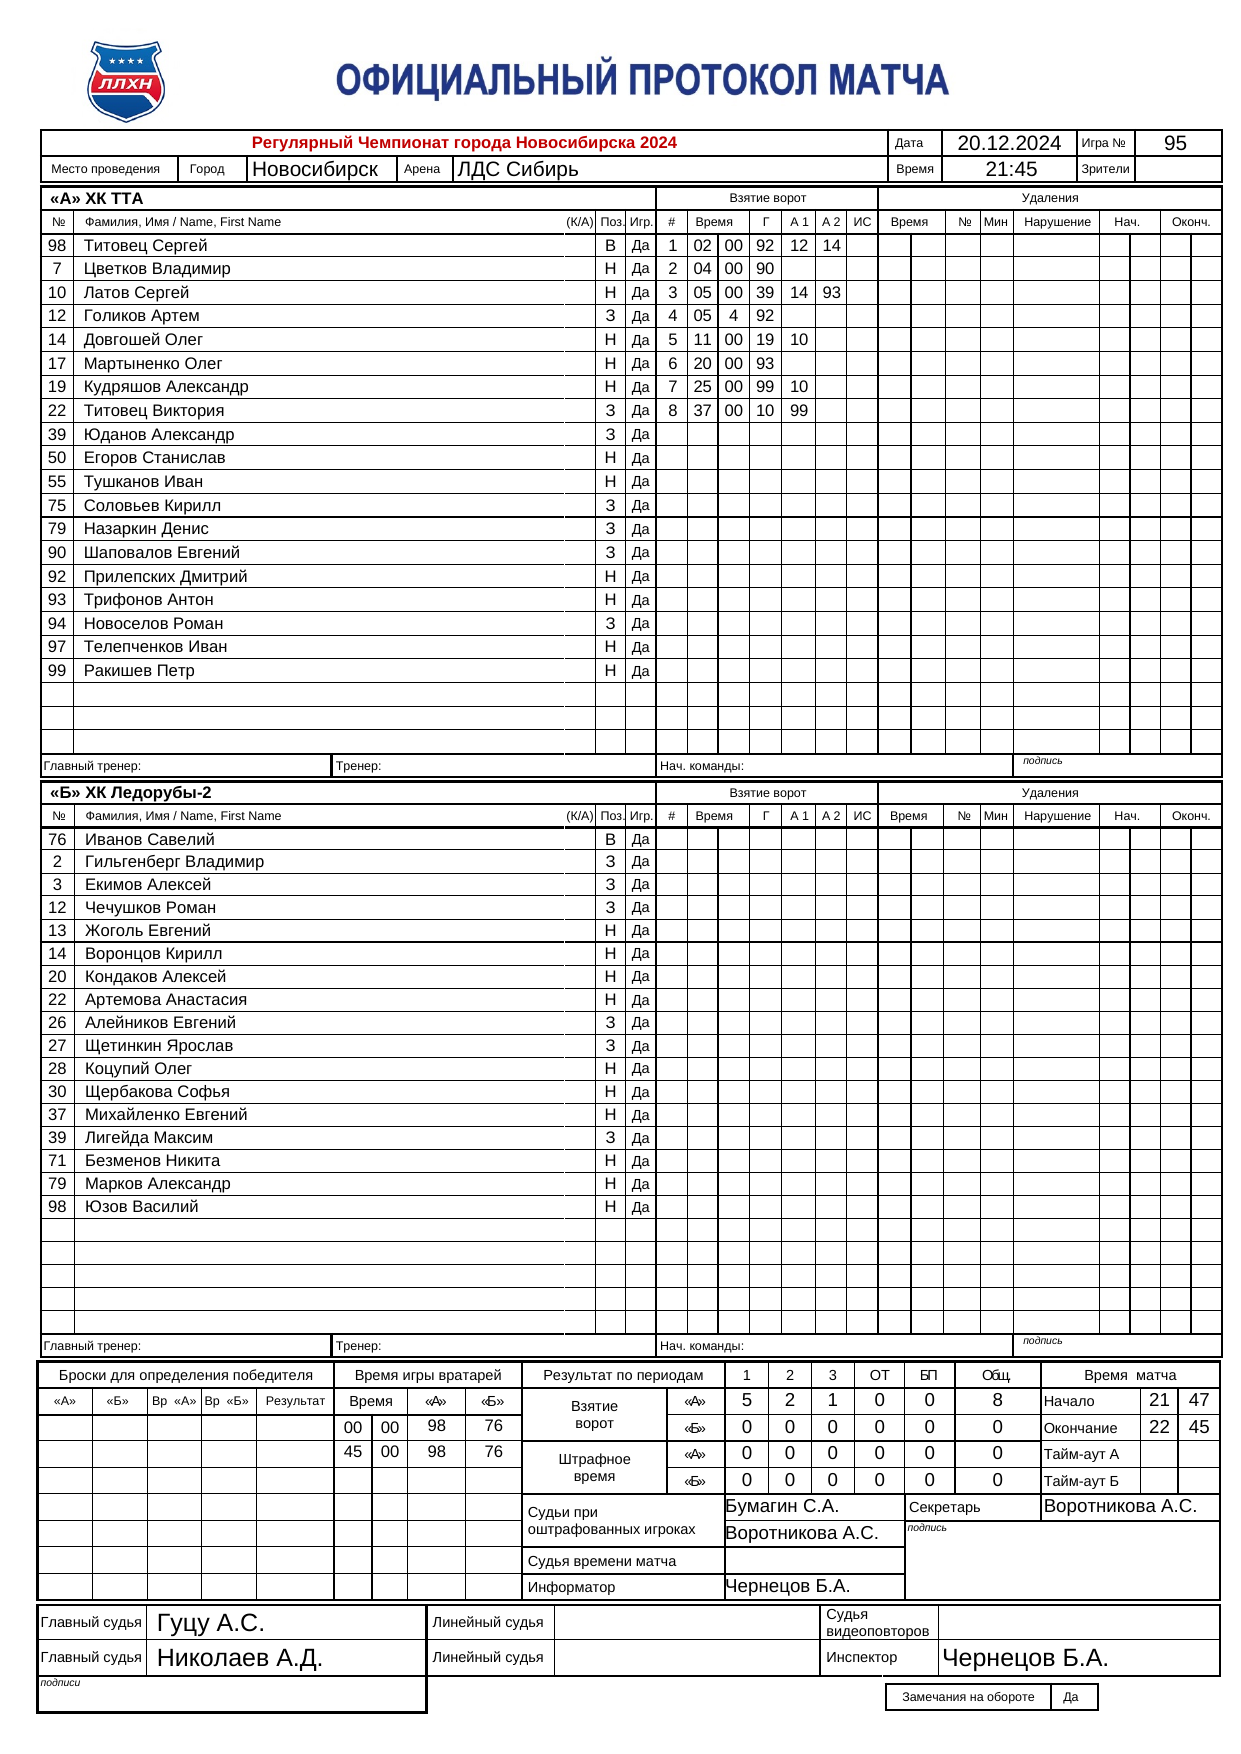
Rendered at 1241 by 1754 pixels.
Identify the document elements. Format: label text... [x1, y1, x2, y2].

table_cell [750, 1242, 781, 1264]
table_cell [565, 989, 595, 1011]
table_cell [1192, 730, 1221, 753]
table_cell [847, 1242, 877, 1264]
table_cell [816, 470, 846, 493]
table_cell Оконч. [1161, 805, 1221, 826]
table_cell [1192, 1081, 1221, 1103]
table_cell [1014, 1288, 1099, 1310]
table_cell [750, 588, 781, 611]
table_cell [1131, 612, 1160, 634]
table_cell [565, 1150, 595, 1172]
table_cell № [42, 805, 74, 826]
table_cell [596, 707, 625, 729]
table_cell [912, 1104, 943, 1126]
table_cell [816, 966, 846, 987]
table_cell [1131, 850, 1160, 872]
table_cell [1192, 541, 1221, 564]
table_cell [1131, 1104, 1160, 1126]
table_cell [944, 829, 980, 849]
table_cell Да [626, 494, 655, 516]
table_cell [750, 1173, 781, 1195]
table_cell Да [626, 1012, 655, 1033]
table_cell 0 [726, 1415, 768, 1440]
table_cell [750, 829, 781, 849]
table_cell [688, 423, 717, 445]
table_cell 37 [688, 399, 717, 422]
table_cell Да [626, 896, 655, 918]
table_header 2 [769, 1363, 811, 1387]
table_cell [596, 683, 625, 706]
table_cell [626, 1288, 655, 1310]
table_cell [335, 1547, 371, 1573]
table_cell [1192, 399, 1221, 422]
table_cell [750, 730, 781, 753]
table_cell 12 [42, 305, 73, 327]
table_cell [750, 1058, 781, 1079]
table_cell [1131, 636, 1160, 658]
table_cell [93, 1547, 147, 1573]
table_cell [1014, 659, 1099, 682]
table_cell [657, 1150, 687, 1172]
table_cell [1100, 1104, 1129, 1126]
table_cell [912, 1311, 943, 1333]
table_cell [1100, 966, 1129, 987]
table_header «Б» ХК Ледорубы-2 [42, 783, 655, 803]
table_cell [1014, 1081, 1099, 1103]
table_cell [981, 257, 1013, 280]
table_cell Воротникова А.С. [1042, 1495, 1219, 1520]
table_cell [1131, 707, 1160, 729]
table_cell [565, 1265, 595, 1287]
table_cell [946, 257, 980, 280]
table_cell Да [626, 850, 655, 872]
table_cell [816, 328, 846, 351]
table_cell [912, 281, 945, 303]
table_cell 27 [42, 1035, 74, 1057]
table_cell Иванов Савелий [75, 829, 564, 849]
table_cell [1100, 423, 1129, 445]
table_cell [981, 1035, 1013, 1057]
table_cell 20 [42, 966, 74, 987]
table_cell Безменов Никита [75, 1150, 564, 1172]
table_cell [657, 966, 687, 987]
table_cell 21 [1141, 1389, 1177, 1413]
table_cell [944, 850, 980, 872]
table_cell [596, 730, 625, 753]
table_cell [202, 1416, 256, 1440]
table_cell [879, 612, 910, 634]
table_cell [719, 494, 749, 516]
table_cell [782, 943, 815, 964]
table_cell [981, 1081, 1013, 1103]
table_header Взятие ворот [657, 188, 877, 209]
table_cell [879, 707, 910, 729]
table_cell Егоров Станислав [74, 446, 564, 469]
table_cell [1100, 1035, 1129, 1057]
table_cell 22 [42, 399, 73, 422]
table_cell Фамилия, Имя / Name, First Name [74, 211, 565, 233]
table_cell Главный тренер: [42, 1335, 330, 1356]
table_cell Н [596, 352, 625, 374]
table_cell [1192, 1173, 1221, 1195]
table_cell [847, 850, 877, 872]
table_cell Воронцов Кирилл [75, 943, 564, 964]
table_cell [816, 989, 846, 1011]
table_cell [1014, 1219, 1099, 1241]
table_cell [688, 470, 717, 493]
table_cell [148, 1416, 201, 1440]
table_cell [42, 1311, 74, 1333]
table_cell [1192, 966, 1221, 987]
table_cell [1192, 829, 1221, 849]
table_cell [816, 1081, 846, 1103]
table_cell [782, 470, 815, 493]
table_cell [879, 829, 910, 849]
table_cell [1131, 874, 1160, 895]
table_cell [93, 1574, 147, 1599]
table_cell [565, 257, 595, 280]
table_cell [719, 730, 749, 753]
table_cell [148, 1547, 201, 1573]
table_cell [879, 683, 910, 706]
table_cell Гильгенберг Владимир [75, 850, 564, 872]
table_cell [75, 1288, 564, 1310]
table_cell [944, 1242, 980, 1264]
table_cell [847, 1035, 877, 1057]
table_cell [1014, 1104, 1099, 1126]
table_cell [944, 896, 980, 918]
table_cell [816, 1196, 846, 1218]
table_cell [1014, 352, 1099, 374]
table_cell [565, 494, 595, 516]
table_cell [688, 896, 717, 918]
table_cell [879, 1012, 910, 1033]
table_cell [879, 235, 910, 256]
table_cell 0 [812, 1468, 854, 1493]
table_cell [1161, 1012, 1190, 1033]
table_cell [847, 1104, 877, 1126]
table_cell 94 [42, 612, 73, 634]
table_cell [688, 659, 717, 682]
table_cell 45 [1179, 1415, 1219, 1440]
table_cell [1161, 1058, 1190, 1079]
table_cell 0 [905, 1468, 954, 1493]
table_cell [782, 683, 815, 706]
table_cell [555, 1606, 819, 1639]
table_cell Да [626, 423, 655, 445]
table_cell [1161, 896, 1190, 918]
table_cell [816, 518, 846, 540]
table_cell [1100, 541, 1129, 564]
table_cell [1192, 1242, 1221, 1264]
table_cell [847, 966, 877, 987]
table_cell Вр «Б» [202, 1389, 256, 1413]
table_cell [847, 730, 877, 753]
table_cell [1014, 376, 1099, 398]
table_cell [565, 1196, 595, 1218]
table_cell Да [626, 659, 655, 682]
table_cell [981, 874, 1013, 895]
table_cell [1100, 920, 1129, 941]
table_cell Судья времени матча [523, 1548, 724, 1573]
table_cell [657, 1242, 687, 1264]
table_cell [565, 1127, 595, 1149]
table_cell 5 [657, 328, 687, 351]
table_cell [1100, 1311, 1129, 1333]
table_cell Секретарь [906, 1495, 1040, 1520]
table_cell [257, 1574, 333, 1599]
table_cell [879, 943, 910, 964]
table_cell [1014, 588, 1099, 611]
table_cell [946, 399, 980, 422]
table_cell [42, 707, 73, 729]
table_cell Да [626, 565, 655, 587]
table_cell [596, 1219, 625, 1241]
table_cell [688, 612, 717, 634]
table_cell [879, 1104, 910, 1126]
table_cell [565, 707, 595, 729]
table_cell Время [889, 157, 941, 181]
table_cell [1192, 1012, 1221, 1033]
table_cell [782, 565, 815, 587]
table_cell Да [626, 541, 655, 564]
table_cell [1131, 470, 1160, 493]
table_cell Арена [398, 157, 452, 181]
table_cell Н [596, 328, 625, 351]
table_cell Да [626, 305, 655, 327]
table_cell [1131, 1219, 1160, 1241]
table_cell [596, 1265, 625, 1287]
table_cell [816, 1127, 846, 1149]
table_cell [981, 588, 1013, 611]
table_cell [1131, 1081, 1160, 1103]
table_cell [719, 541, 749, 564]
table_cell [39, 1416, 92, 1440]
table_cell [912, 874, 943, 895]
table_cell Голиков Артем [74, 305, 564, 327]
table_cell [1100, 943, 1129, 964]
table_cell [408, 1574, 465, 1599]
table_cell [428, 1677, 882, 1711]
table_cell [981, 1058, 1013, 1079]
table_cell [1100, 850, 1129, 872]
table_cell [879, 518, 910, 540]
table_cell [782, 1288, 815, 1310]
table_cell [879, 1058, 910, 1079]
table_cell [1161, 1173, 1190, 1195]
table_cell [1192, 636, 1221, 658]
table_cell [719, 612, 749, 634]
table_cell 0 [855, 1415, 904, 1440]
table_cell 19 [750, 328, 781, 351]
table_cell [1161, 612, 1190, 634]
table_cell [657, 612, 687, 634]
table_cell Да [626, 1081, 655, 1103]
table_cell Н [596, 376, 625, 398]
table_cell [1014, 257, 1099, 280]
table_cell Жоголь Евгений [75, 920, 564, 941]
table_cell [1014, 707, 1099, 729]
table_cell [1100, 612, 1129, 634]
table_cell [1100, 636, 1129, 658]
table_header Регулярный Чемпионат города Новосибирска 2024 [42, 131, 887, 155]
table_cell Лигейда Максим [75, 1127, 564, 1149]
table_cell [1100, 235, 1129, 256]
table_cell [912, 920, 943, 941]
table_cell Н [596, 257, 625, 280]
table_cell [946, 470, 980, 493]
table_cell [1014, 966, 1099, 987]
table_cell [750, 874, 781, 895]
table_cell [816, 1311, 846, 1333]
table_cell [688, 874, 717, 895]
table_cell 12 [42, 896, 74, 918]
table_cell 76 [466, 1441, 521, 1467]
table_cell 3 [657, 281, 687, 303]
table_cell Н [596, 1104, 625, 1126]
table_cell [93, 1521, 147, 1546]
table_cell 76 [466, 1416, 521, 1440]
table_cell [1100, 896, 1129, 918]
table_cell [816, 636, 846, 658]
table_cell [782, 588, 815, 611]
table_cell [1161, 281, 1190, 303]
table_cell [1014, 1196, 1099, 1218]
table_cell [782, 612, 815, 634]
table_cell [847, 1173, 877, 1195]
table_cell [879, 1081, 910, 1103]
table_cell [1161, 1219, 1190, 1241]
table_cell 55 [42, 470, 73, 493]
table_cell [912, 1150, 943, 1172]
table_cell [657, 874, 687, 895]
table_cell [565, 1173, 595, 1195]
table_cell [782, 352, 815, 374]
table_cell [879, 541, 910, 564]
table_cell [42, 1242, 74, 1264]
table_cell Зрители [1078, 157, 1134, 181]
table_cell Г [750, 805, 781, 826]
table_cell Титовец Виктория [74, 399, 564, 422]
table_cell [719, 565, 749, 587]
table_cell [565, 612, 595, 634]
table_cell [816, 423, 846, 445]
table_header Время матча [1042, 1363, 1219, 1387]
table_cell 3 [42, 874, 74, 895]
table_cell № [42, 211, 73, 233]
table_cell [1131, 1196, 1160, 1218]
table_cell [202, 1574, 256, 1599]
table_cell 98 [408, 1441, 465, 1467]
table_cell 99 [750, 376, 781, 398]
table_cell 75 [42, 494, 73, 516]
table_cell Время [879, 211, 945, 233]
table_cell [879, 281, 910, 303]
table_cell [944, 1127, 980, 1149]
table_cell [1192, 683, 1221, 706]
table_cell З [596, 305, 625, 327]
table_cell [565, 1058, 595, 1079]
table_cell [1161, 943, 1190, 964]
table_cell подпись [1014, 1335, 1221, 1356]
table_cell 30 [42, 1081, 74, 1103]
table_cell 14 [816, 235, 846, 256]
table_cell [555, 1640, 819, 1675]
table_cell [1014, 920, 1099, 941]
table_cell [912, 588, 945, 611]
table_cell Да [626, 966, 655, 987]
table_cell [39, 1574, 92, 1599]
table_cell [1192, 1196, 1221, 1218]
table_cell 12 [782, 235, 815, 256]
table_cell Да [626, 1196, 655, 1218]
table_cell Время [879, 805, 943, 826]
table_cell [565, 235, 595, 256]
table_cell [1131, 1242, 1160, 1264]
table_cell [981, 470, 1013, 493]
table_cell 14 [42, 328, 73, 351]
table_cell [657, 541, 687, 564]
table_cell [782, 920, 815, 941]
table_cell [847, 1012, 877, 1033]
table_cell [879, 376, 910, 398]
table_cell 1 [657, 235, 687, 256]
table_cell [688, 943, 717, 964]
table_cell Штрафное время [523, 1442, 666, 1493]
table_cell [879, 1150, 910, 1172]
table_cell 14 [782, 281, 815, 303]
table_cell А 2 [816, 805, 846, 826]
table_cell [847, 683, 877, 706]
table_cell [1014, 541, 1099, 564]
table_cell [688, 1150, 717, 1172]
table_cell [565, 874, 595, 895]
table_cell [565, 1035, 595, 1057]
table_cell подпись [906, 1522, 1219, 1599]
table_cell (К/А) [565, 211, 595, 233]
table_cell [657, 1173, 687, 1195]
table_cell [1131, 1265, 1160, 1287]
table_cell [719, 1150, 749, 1172]
table_cell 00 [335, 1416, 371, 1440]
table_cell [782, 1150, 815, 1172]
table_cell 25 [688, 376, 717, 398]
table_cell 10 [782, 376, 815, 398]
table_cell «А» [668, 1389, 724, 1413]
table_cell [565, 518, 595, 540]
table_cell «А» [408, 1389, 465, 1413]
table_cell Н [596, 1173, 625, 1195]
table_cell [565, 1081, 595, 1103]
table_cell [879, 494, 910, 516]
table_cell [1100, 1196, 1129, 1218]
table_cell [626, 1242, 655, 1264]
table_cell [1099, 1682, 1220, 1711]
table_cell [946, 612, 980, 634]
table_cell [912, 470, 945, 493]
table_cell [719, 1035, 749, 1057]
table_cell [1131, 1058, 1160, 1079]
table_cell [719, 659, 749, 682]
table_header БП [905, 1363, 954, 1387]
table_cell [719, 1288, 749, 1310]
table_cell Тренер: [333, 755, 655, 776]
table_cell [75, 1265, 564, 1287]
table_cell [847, 257, 877, 280]
table_cell [750, 1150, 781, 1172]
table_cell [1192, 470, 1221, 493]
table_cell [816, 683, 846, 706]
table_cell [750, 966, 781, 987]
table_cell 79 [42, 1173, 74, 1195]
table_cell [373, 1547, 407, 1573]
table_cell [912, 328, 945, 351]
table_cell [657, 683, 687, 706]
table_cell [912, 850, 943, 872]
table_cell [944, 1104, 980, 1126]
table_cell [912, 1173, 943, 1195]
table_cell [879, 1035, 910, 1057]
table_cell [1161, 1265, 1190, 1287]
table_cell [912, 943, 943, 964]
table_cell Линейный судья [428, 1606, 554, 1639]
table_cell Алейников Евгений [75, 1012, 564, 1033]
table_cell [847, 281, 877, 303]
table_cell [782, 874, 815, 895]
table_cell [912, 896, 943, 918]
table_cell «Б» [668, 1468, 724, 1493]
table_cell [782, 1058, 815, 1079]
table_cell [1131, 1173, 1160, 1195]
table_cell [148, 1494, 201, 1520]
table_cell [1131, 683, 1160, 706]
table_cell [1192, 896, 1221, 918]
table_cell [981, 612, 1013, 634]
table_cell З [596, 423, 625, 445]
table_cell Н [596, 966, 625, 987]
table_header 3 [812, 1363, 854, 1387]
table_cell [883, 1677, 1220, 1681]
table_cell [719, 1196, 749, 1218]
table_cell [981, 565, 1013, 587]
table_cell [719, 707, 749, 729]
table_cell Да [626, 1035, 655, 1057]
table_cell [1161, 850, 1190, 872]
table_cell [750, 1104, 781, 1126]
table_cell Поз. [596, 211, 625, 233]
table_cell Место проведения [42, 157, 177, 181]
table_cell [912, 659, 945, 682]
table_cell [981, 850, 1013, 872]
table_cell [847, 588, 877, 611]
table_cell [1161, 541, 1190, 564]
table_cell [782, 423, 815, 445]
table_cell [1014, 1150, 1099, 1172]
table_cell Да [626, 518, 655, 540]
table_cell [565, 328, 595, 351]
table_cell [1131, 1311, 1160, 1333]
table_cell [782, 850, 815, 872]
table_cell [657, 989, 687, 1011]
table_cell [657, 565, 687, 587]
table_cell З [596, 1012, 625, 1033]
table_cell [750, 423, 781, 445]
table_cell [1100, 1058, 1129, 1079]
table_cell [782, 1196, 815, 1218]
table_cell 92 [750, 235, 781, 256]
table_cell [750, 989, 781, 1011]
table_cell [847, 874, 877, 895]
table_cell [944, 1265, 980, 1287]
table_cell Марков Александр [75, 1173, 564, 1195]
table_cell [879, 636, 910, 658]
table_cell [1192, 376, 1221, 398]
table_cell [946, 494, 980, 516]
table_cell З [596, 494, 625, 516]
table_cell [879, 896, 910, 918]
table_header 1 [726, 1363, 768, 1387]
table_cell [847, 1219, 877, 1241]
table_cell [981, 920, 1013, 941]
table_cell [1192, 850, 1221, 872]
table_cell Линейный судья [428, 1640, 554, 1675]
table_cell [912, 1265, 943, 1287]
table_cell [946, 423, 980, 445]
table_cell [879, 1196, 910, 1218]
table_cell [1161, 636, 1190, 658]
table_cell 6 [657, 352, 687, 374]
table_cell [750, 494, 781, 516]
table_cell [944, 1311, 980, 1333]
table_cell [816, 612, 846, 634]
table_cell [816, 1242, 846, 1264]
table_header Броски для определения победителя [39, 1363, 333, 1387]
table_cell [750, 920, 781, 941]
table_cell 00 [719, 257, 749, 280]
table_cell [912, 1012, 943, 1033]
table_cell [1141, 1468, 1177, 1493]
table_header Удаления [879, 783, 1221, 803]
table_cell [74, 707, 564, 729]
table_cell 19 [42, 376, 73, 398]
table_cell Юданов Александр [74, 423, 564, 445]
table_cell [202, 1547, 256, 1573]
table_cell [719, 829, 749, 849]
table_cell [782, 1127, 815, 1149]
table_cell [1192, 1104, 1221, 1126]
table_cell [657, 1104, 687, 1126]
table_cell 4 [657, 305, 687, 327]
table_cell [1014, 305, 1099, 327]
table_cell [912, 257, 945, 280]
table_cell 14 [42, 943, 74, 964]
table_cell [688, 1173, 717, 1195]
table_cell 02 [688, 235, 717, 256]
table_cell [688, 1265, 717, 1287]
table_cell 98 [42, 235, 73, 256]
table_cell Да [626, 1058, 655, 1079]
table_cell [688, 541, 717, 564]
table_cell [1131, 943, 1160, 964]
table_cell 26 [42, 1012, 74, 1033]
table_cell Город [179, 157, 246, 181]
table_cell 00 [719, 235, 749, 256]
table_cell [719, 920, 749, 941]
table_cell [257, 1468, 333, 1493]
table_cell [782, 305, 815, 327]
table_cell [750, 1035, 781, 1057]
table_cell [565, 829, 595, 849]
table_cell [39, 1468, 92, 1493]
table_cell 45 [335, 1441, 371, 1467]
table_cell [42, 730, 73, 753]
table_cell [719, 943, 749, 964]
table_cell Ракишев Петр [74, 659, 564, 682]
table_cell [565, 565, 595, 587]
table_cell Да [626, 399, 655, 422]
table_cell [944, 1196, 980, 1218]
table_cell [1131, 1288, 1160, 1310]
table_cell [981, 1196, 1013, 1218]
table_cell [719, 1173, 749, 1195]
table_cell [847, 1058, 877, 1079]
table_cell [847, 1081, 877, 1103]
table_cell [1100, 1265, 1129, 1287]
table_cell [782, 446, 815, 469]
table_cell Да [626, 446, 655, 469]
table_cell Довгошей Олег [74, 328, 564, 351]
table_cell [1100, 399, 1129, 422]
table_cell Щербакова Софья [75, 1081, 564, 1103]
table_cell [39, 1547, 92, 1573]
table_cell [565, 446, 595, 469]
table_cell [750, 1081, 781, 1103]
table_cell Юзов Василий [75, 1196, 564, 1218]
table_cell 0 [726, 1442, 768, 1467]
table_cell [1161, 257, 1190, 280]
table_cell [981, 966, 1013, 987]
table_cell «А» [668, 1442, 724, 1467]
table_cell [944, 1173, 980, 1195]
table_cell [912, 612, 945, 634]
table_cell Да [626, 874, 655, 895]
table_cell [816, 588, 846, 611]
table_cell [1131, 1150, 1160, 1172]
table_cell [816, 1219, 846, 1241]
table_cell [981, 1288, 1013, 1310]
table_cell 90 [42, 541, 73, 564]
table_cell [1131, 1035, 1160, 1057]
table_cell 39 [750, 281, 781, 303]
table_header Дата [889, 131, 941, 155]
table_cell [626, 683, 655, 706]
table_cell [1161, 1127, 1190, 1149]
table_cell [202, 1521, 256, 1546]
table_cell [1100, 588, 1129, 611]
table_cell [782, 494, 815, 516]
table_cell [1192, 874, 1221, 895]
table_cell [944, 989, 980, 1011]
table_cell [981, 659, 1013, 682]
table_cell [688, 920, 717, 941]
table_cell [1014, 1265, 1099, 1287]
table_cell [466, 1494, 521, 1520]
table_cell [719, 989, 749, 1011]
table_cell Прилепских Дмитрий [74, 565, 564, 587]
table_cell [719, 470, 749, 493]
table_cell Да [626, 376, 655, 398]
table_cell [719, 518, 749, 540]
table_cell 00 [719, 376, 749, 398]
table_cell [946, 328, 980, 351]
table_cell [847, 636, 877, 658]
table_cell Нач. [1100, 805, 1160, 826]
table_cell [816, 399, 846, 422]
table_cell [1192, 257, 1221, 280]
table_cell 79 [42, 518, 73, 540]
table_cell [912, 1127, 943, 1149]
table_cell [626, 707, 655, 729]
table_cell 17 [42, 352, 73, 374]
table_cell Кудряшов Александр [74, 376, 564, 398]
table_cell [847, 1288, 877, 1310]
table_cell [688, 446, 717, 469]
table_cell [912, 966, 943, 987]
table_cell Н [596, 470, 625, 493]
table_cell 93 [816, 281, 846, 303]
table_cell Да [626, 470, 655, 493]
table_cell Новосибирск [248, 157, 396, 181]
table_cell [1014, 1242, 1099, 1264]
table_cell 98 [42, 1196, 74, 1218]
table_cell [944, 966, 980, 987]
table_cell [1131, 423, 1160, 445]
table_cell 00 [719, 352, 749, 374]
table_cell [75, 1311, 564, 1333]
table_cell [1192, 920, 1221, 941]
table_cell 39 [42, 1127, 74, 1149]
table_cell «Б» [93, 1389, 147, 1413]
table_cell [1014, 1058, 1099, 1079]
table_cell 0 [956, 1468, 1040, 1493]
table_cell [565, 376, 595, 398]
table_cell [816, 730, 846, 753]
table_cell [782, 518, 815, 540]
table_cell Н [596, 1196, 625, 1218]
table_cell [565, 920, 595, 941]
table_cell [847, 518, 877, 540]
table_header Взятие ворот [657, 783, 877, 803]
table_cell Нач. команды: [657, 755, 1012, 776]
table_cell Н [596, 920, 625, 941]
table_cell Цветков Владимир [74, 257, 564, 280]
table_cell 20 [688, 352, 717, 374]
table_cell [148, 1441, 201, 1467]
table_cell А 2 [816, 211, 846, 233]
table_cell [565, 966, 595, 987]
table_cell [847, 943, 877, 964]
table_cell [719, 588, 749, 611]
table_cell Игр. [626, 211, 655, 233]
table_cell [981, 1311, 1013, 1333]
table_cell [565, 659, 595, 682]
table_cell [408, 1521, 465, 1546]
table_cell [93, 1416, 147, 1440]
table_cell [912, 376, 945, 398]
table_cell [466, 1547, 521, 1573]
table_cell [565, 1012, 595, 1033]
table_cell Судьи при оштрафованных игроках [523, 1495, 724, 1546]
table_cell [847, 920, 877, 941]
table_cell [816, 1035, 846, 1057]
table_cell [1192, 1058, 1221, 1079]
table_cell [626, 1265, 655, 1287]
table_cell [782, 730, 815, 753]
table_cell [946, 518, 980, 540]
table_cell 0 [726, 1468, 768, 1493]
table_cell [879, 470, 910, 493]
table_cell [719, 1104, 749, 1126]
table_cell 0 [855, 1468, 904, 1493]
table_cell [1100, 565, 1129, 587]
table_cell [782, 1081, 815, 1103]
table_cell [782, 1311, 815, 1333]
table_header ОТ [855, 1363, 904, 1387]
table_cell 98 [408, 1416, 465, 1440]
table_cell [565, 352, 595, 374]
table_cell [1161, 470, 1190, 493]
table_cell [912, 829, 943, 849]
table_cell [944, 943, 980, 964]
table_cell Н [596, 565, 625, 587]
table_cell 99 [42, 659, 73, 682]
table_cell [565, 636, 595, 658]
table_cell [944, 1058, 980, 1079]
table_cell [565, 730, 595, 753]
table_cell Мин [981, 805, 1013, 826]
table_cell [1014, 1311, 1099, 1333]
table_cell 00 [373, 1416, 407, 1440]
table_cell [1014, 470, 1099, 493]
table_cell [1014, 423, 1099, 445]
table_cell [1161, 1035, 1190, 1057]
table_cell [1100, 874, 1129, 895]
table_cell [1192, 494, 1221, 516]
table_cell [1136, 157, 1221, 181]
table_cell Н [596, 588, 625, 611]
table_cell [1179, 1441, 1219, 1467]
table_cell [688, 494, 717, 516]
table_cell 05 [688, 281, 717, 303]
table_cell [816, 446, 846, 469]
table_cell [42, 1219, 74, 1241]
table_cell [1161, 376, 1190, 398]
table_cell Нач. команды: [657, 1335, 1012, 1356]
table_cell [565, 305, 595, 327]
table_cell [688, 1196, 717, 1218]
table_cell [1014, 494, 1099, 516]
table_cell [1161, 352, 1190, 374]
table_cell 05 [688, 305, 717, 327]
table_cell [847, 328, 877, 351]
table_cell [1161, 423, 1190, 445]
table_cell З [596, 612, 625, 634]
table_cell [847, 989, 877, 1011]
table_cell 4 [719, 305, 749, 327]
table_cell [981, 352, 1013, 374]
table_cell 10 [42, 281, 73, 303]
table_cell (К/А) [565, 805, 595, 826]
table_cell [750, 1219, 781, 1241]
table_cell [944, 1288, 980, 1310]
table_cell [782, 1173, 815, 1195]
table_cell [688, 966, 717, 987]
table_cell [981, 829, 1013, 849]
table_cell [596, 1311, 625, 1333]
table_cell [939, 1606, 1219, 1639]
table_cell [946, 636, 980, 658]
table_header Результат по периодам [523, 1363, 724, 1387]
table_cell 93 [750, 352, 781, 374]
table_cell [719, 874, 749, 895]
table_cell [912, 399, 945, 422]
table_cell Трифонов Антон [74, 588, 564, 611]
table_cell [816, 874, 846, 895]
table_cell [847, 1311, 877, 1333]
table_cell [912, 989, 943, 1011]
table_cell [1192, 1219, 1221, 1241]
table_cell [202, 1441, 256, 1467]
table_cell [466, 1574, 521, 1599]
table_cell [1161, 730, 1190, 753]
table_cell [946, 541, 980, 564]
table_cell ЛДС Сибирь [454, 157, 887, 181]
table_cell [565, 423, 595, 445]
table_cell [75, 1242, 564, 1264]
table_cell [847, 399, 877, 422]
table_cell [847, 541, 877, 564]
table_cell [688, 1012, 717, 1033]
table_cell 50 [42, 446, 73, 469]
table_cell [1131, 730, 1160, 753]
table_cell № [946, 211, 980, 233]
table_cell [1192, 707, 1221, 729]
table_cell [981, 1265, 1013, 1287]
table_cell [944, 1035, 980, 1057]
table_cell [373, 1494, 407, 1520]
table_cell [657, 446, 687, 469]
table_cell [816, 494, 846, 516]
table_cell [816, 1265, 846, 1287]
table_cell Взятие ворот [523, 1389, 666, 1440]
table_cell [750, 470, 781, 493]
table_cell [912, 1196, 943, 1218]
table_cell [719, 1081, 749, 1103]
table_cell [1100, 1012, 1129, 1033]
table_cell [1131, 494, 1160, 516]
table_cell [1014, 829, 1099, 849]
table_cell [816, 376, 846, 398]
table_cell [912, 730, 945, 753]
table_cell [782, 1242, 815, 1264]
table_cell [1131, 376, 1160, 398]
table_cell [1161, 966, 1190, 987]
table_cell [750, 1288, 781, 1310]
table_cell [981, 1173, 1013, 1195]
table_cell [626, 1219, 655, 1241]
table_cell Шаповалов Евгений [74, 541, 564, 564]
table_cell А 1 [782, 805, 815, 826]
table_cell [1131, 1127, 1160, 1149]
table_cell [1131, 518, 1160, 540]
table_cell [1192, 612, 1221, 634]
table_cell [879, 1219, 910, 1241]
table_cell [946, 446, 980, 469]
table_cell [816, 707, 846, 729]
table_cell [879, 1288, 910, 1310]
table_cell Тренер: [333, 1335, 655, 1356]
table_cell [626, 1311, 655, 1333]
table_cell [1131, 352, 1160, 374]
table_cell [657, 518, 687, 540]
table_cell 00 [719, 399, 749, 422]
table_cell [657, 1127, 687, 1149]
table_cell [688, 518, 717, 540]
table_cell Время [688, 211, 749, 233]
table_cell [912, 305, 945, 327]
table_cell [912, 235, 945, 256]
table_cell [1131, 257, 1160, 280]
table_cell [1161, 518, 1190, 540]
table_cell [816, 1104, 846, 1126]
table_cell [1014, 1035, 1099, 1057]
table_cell [816, 1173, 846, 1195]
table_cell [1014, 1012, 1099, 1033]
table_cell Николаев А.Д. [147, 1640, 425, 1675]
table_cell [847, 494, 877, 516]
table_cell «Б» [668, 1415, 724, 1440]
table_cell Н [596, 636, 625, 658]
table_cell [1161, 565, 1190, 587]
table_cell [981, 541, 1013, 564]
table_cell [1014, 1173, 1099, 1195]
table_cell [1161, 399, 1190, 422]
table_cell 0 [956, 1442, 1040, 1467]
table_cell Н [596, 1081, 625, 1103]
table_cell [816, 943, 846, 964]
table_cell [657, 1058, 687, 1079]
table_cell [879, 565, 910, 587]
table_cell Главный судья [39, 1640, 146, 1675]
table_cell [657, 1288, 687, 1310]
table_cell [981, 1219, 1013, 1241]
table_cell [1014, 636, 1099, 658]
table_cell [688, 1127, 717, 1149]
table_cell ИС [847, 211, 877, 233]
table_cell [782, 1265, 815, 1287]
table_cell [946, 281, 980, 303]
table_cell Главный тренер: [42, 755, 330, 776]
table_cell [981, 1127, 1013, 1149]
table_cell [688, 588, 717, 611]
table_cell [1131, 328, 1160, 351]
table_cell [257, 1547, 333, 1573]
table_cell 0 [855, 1442, 904, 1467]
table_cell Екимов Алексей [75, 874, 564, 895]
table_cell [1100, 707, 1129, 729]
table_cell [688, 565, 717, 587]
table_cell [782, 541, 815, 564]
table_cell [1100, 730, 1129, 753]
table_cell [688, 850, 717, 872]
table_cell [1014, 518, 1099, 540]
table_cell [816, 896, 846, 918]
table_cell Артемова Анастасия [75, 989, 564, 1011]
table_cell Да [626, 1127, 655, 1149]
table_cell 47 [1179, 1389, 1219, 1413]
table_cell [1014, 683, 1099, 706]
table_cell [912, 1081, 943, 1103]
table_cell [912, 1288, 943, 1310]
table_cell [719, 1058, 749, 1079]
table_cell Судья видеоповторов [821, 1606, 938, 1639]
table_cell [1192, 1288, 1221, 1310]
table_cell [1100, 446, 1129, 469]
table_cell [750, 943, 781, 964]
table_cell [1131, 920, 1160, 941]
table_cell Время [335, 1389, 407, 1413]
table_cell Да [626, 989, 655, 1011]
table_cell [912, 683, 945, 706]
table_cell З [596, 518, 625, 540]
table_cell [879, 920, 910, 941]
table_cell [912, 636, 945, 658]
table_cell # [657, 805, 687, 826]
table_cell Да [626, 328, 655, 351]
table_cell Да [626, 636, 655, 658]
table_cell [1014, 896, 1099, 918]
table_cell [847, 829, 877, 849]
table_header Время игры вратарей [335, 1363, 521, 1387]
table_cell [1161, 1311, 1190, 1333]
table_cell [565, 850, 595, 872]
table_cell [565, 943, 595, 964]
table_cell [1014, 874, 1099, 895]
picture [5, 28, 1179, 129]
table_cell [565, 1288, 595, 1310]
table_cell [750, 1311, 781, 1333]
table_cell 92 [42, 565, 73, 587]
table_cell 2 [42, 850, 74, 872]
table_cell [565, 1242, 595, 1264]
table_cell [879, 423, 910, 445]
table_cell Чечушков Роман [75, 896, 564, 918]
table_cell [816, 565, 846, 587]
table_cell [565, 1104, 595, 1126]
table_cell Михайленко Евгений [75, 1104, 564, 1126]
table_cell Мартыненко Олег [74, 352, 564, 374]
table_cell Информатор [523, 1575, 724, 1599]
table_cell 0 [905, 1442, 954, 1467]
table_cell [750, 1012, 781, 1033]
table_cell [847, 565, 877, 587]
table_cell [1161, 874, 1190, 895]
table_cell [981, 683, 1013, 706]
table_cell Коцупий Олег [75, 1058, 564, 1079]
table_cell Вр «А» [148, 1389, 201, 1413]
table_cell [1131, 565, 1160, 587]
table_cell [750, 707, 781, 729]
table_cell Главный судья [39, 1606, 146, 1639]
table_cell [981, 305, 1013, 327]
table_cell Кондаков Алексей [75, 966, 564, 987]
table_cell Бумагин С.А. [726, 1495, 904, 1520]
table_cell [202, 1468, 256, 1493]
table_header Общ. [956, 1363, 1040, 1387]
table_cell [782, 1012, 815, 1033]
table_cell [847, 470, 877, 493]
table_cell [719, 1219, 749, 1241]
table_cell [565, 281, 595, 303]
table_header «А» ХК ТТА [42, 188, 655, 209]
table_cell [782, 636, 815, 658]
table_cell [1141, 1441, 1177, 1467]
table_cell [42, 1288, 74, 1310]
table_cell [373, 1521, 407, 1546]
table_cell [946, 235, 980, 256]
table_header 20.12.2024 [943, 131, 1076, 155]
table_cell [688, 1058, 717, 1079]
table_cell Да [626, 588, 655, 611]
table_cell [981, 730, 1013, 753]
table_cell [750, 446, 781, 469]
table_cell [981, 399, 1013, 422]
table_cell [688, 683, 717, 706]
table_cell [847, 423, 877, 445]
table_cell [93, 1494, 147, 1520]
table_cell [879, 659, 910, 682]
table_cell 22 [42, 989, 74, 1011]
table_cell [1014, 730, 1099, 753]
table_cell З [596, 399, 625, 422]
table_cell [847, 376, 877, 398]
table_cell [847, 305, 877, 327]
table_cell [1131, 989, 1160, 1011]
table_cell [1100, 1127, 1129, 1149]
table_cell [1161, 1242, 1190, 1264]
table_cell Фамилия, Имя / Name, First Name [75, 805, 565, 826]
table_cell [879, 989, 910, 1011]
table_cell [719, 1127, 749, 1149]
table_cell [688, 707, 717, 729]
table_cell [1100, 305, 1129, 327]
table_cell [981, 235, 1013, 256]
table_cell [1161, 683, 1190, 706]
table_cell [1100, 1242, 1129, 1264]
table_cell [1161, 707, 1190, 729]
table_cell [879, 1311, 910, 1333]
table_cell Да [626, 943, 655, 964]
table_cell 8 [956, 1389, 1040, 1413]
table_cell [1161, 659, 1190, 682]
table_cell [912, 707, 945, 729]
table_cell [1161, 1196, 1190, 1218]
table_cell «А» [39, 1389, 92, 1413]
table_cell [946, 565, 980, 587]
table_cell Новоселов Роман [74, 612, 564, 634]
table_cell [816, 829, 846, 849]
table_cell [1100, 659, 1129, 682]
table_cell [688, 989, 717, 1011]
table_cell [912, 1058, 943, 1079]
table_cell [466, 1468, 521, 1493]
table_cell [719, 423, 749, 445]
table_cell [1100, 281, 1129, 303]
table_cell [39, 1441, 92, 1467]
table_cell [981, 1012, 1013, 1033]
table_cell [565, 470, 595, 493]
table_cell В [596, 235, 625, 256]
table_cell 0 [812, 1415, 854, 1440]
table_cell [565, 1219, 595, 1241]
table_cell [816, 1150, 846, 1172]
table_cell [750, 1265, 781, 1287]
table_cell [944, 1150, 980, 1172]
table_cell [93, 1468, 147, 1493]
table_cell [1161, 235, 1190, 256]
table_cell [626, 730, 655, 753]
table_cell [719, 1311, 749, 1333]
table_cell [257, 1494, 333, 1520]
table_cell [879, 588, 910, 611]
table_cell Н [596, 943, 625, 964]
table_cell [946, 588, 980, 611]
table_cell [782, 966, 815, 987]
table_cell [782, 896, 815, 918]
table_cell 11 [688, 328, 717, 351]
table_cell Мин [981, 211, 1013, 233]
table_cell [202, 1494, 256, 1520]
table_cell «Б » [466, 1389, 521, 1413]
table_cell [1131, 541, 1160, 564]
table_header Да [1052, 1685, 1097, 1709]
table_cell [847, 1150, 877, 1172]
table_cell [782, 829, 815, 849]
table_cell [373, 1574, 407, 1599]
table_cell [688, 1219, 717, 1241]
table_cell [335, 1468, 371, 1493]
table_cell Да [626, 1150, 655, 1172]
table_cell [1192, 1265, 1221, 1287]
table_cell Тайм-аут Б [1042, 1468, 1140, 1493]
table_cell 7 [657, 376, 687, 398]
table_cell [657, 943, 687, 964]
table_cell Телепченков Иван [74, 636, 564, 658]
table_cell [816, 920, 846, 941]
table_cell [879, 305, 910, 327]
table_cell [1192, 659, 1221, 682]
table_cell З [596, 1035, 625, 1057]
table_cell [782, 1219, 815, 1241]
table_cell 0 [956, 1415, 1040, 1440]
table_cell [912, 352, 945, 374]
table_cell Тайм-аут А [1042, 1441, 1140, 1467]
table_cell [946, 730, 980, 753]
table_cell [946, 305, 980, 327]
table_cell 04 [688, 257, 717, 280]
table_cell [408, 1468, 465, 1493]
table_cell [981, 1150, 1013, 1172]
table_cell Да [626, 352, 655, 374]
table_cell [1161, 920, 1190, 941]
table_cell [1100, 1173, 1129, 1195]
table_cell В [596, 829, 625, 849]
table_cell [946, 376, 980, 398]
table_cell [981, 328, 1013, 351]
table_cell [657, 730, 687, 753]
table_cell [946, 683, 980, 706]
table_cell [39, 1494, 92, 1520]
table_cell [596, 1288, 625, 1310]
table_cell [42, 1265, 74, 1287]
table_cell 8 [657, 399, 687, 422]
table_cell Нач. [1100, 211, 1160, 233]
table_cell [816, 1288, 846, 1310]
table_cell [74, 683, 564, 706]
table_cell [1161, 328, 1190, 351]
table_cell [847, 235, 877, 256]
table_cell [335, 1494, 371, 1520]
table_cell [1100, 989, 1129, 1011]
table_cell [912, 494, 945, 516]
table_cell [688, 730, 717, 753]
table_cell [565, 1311, 595, 1333]
table_cell [750, 636, 781, 658]
table_cell [1131, 659, 1160, 682]
table_cell [1014, 281, 1099, 303]
table_cell [1100, 470, 1129, 493]
table_cell Да [626, 257, 655, 280]
table_cell [657, 920, 687, 941]
table_cell З [596, 874, 625, 895]
table_cell [816, 541, 846, 564]
table_cell Начало [1042, 1389, 1140, 1413]
table_cell [657, 1035, 687, 1057]
table_cell [879, 257, 910, 280]
table_cell [688, 1311, 717, 1333]
table_cell [782, 659, 815, 682]
table_cell [565, 541, 595, 564]
table_cell [1161, 1104, 1190, 1126]
table_header Замечания на обороте [887, 1685, 1050, 1709]
table_cell 2 [657, 257, 687, 280]
table_cell [750, 1127, 781, 1149]
table_cell [1014, 446, 1099, 469]
table_cell [847, 659, 877, 682]
table_cell [408, 1494, 465, 1520]
table_cell [782, 257, 815, 280]
table_cell 00 [719, 328, 749, 351]
table_cell [1131, 446, 1160, 469]
table_cell Поз. [596, 805, 625, 826]
table_cell [1131, 399, 1160, 422]
table_cell [879, 1127, 910, 1149]
table_cell [719, 1265, 749, 1287]
table_cell [657, 588, 687, 611]
table_cell [879, 874, 910, 895]
table_cell [816, 1058, 846, 1079]
table_cell [1192, 943, 1221, 964]
table_cell Н [596, 1058, 625, 1079]
table_cell Щетинкин Ярослав [75, 1035, 564, 1057]
table_cell [688, 1288, 717, 1310]
table_cell [565, 683, 595, 706]
table_cell [1161, 588, 1190, 611]
table_cell # [657, 211, 687, 233]
table_cell [912, 423, 945, 445]
table_cell Н [596, 281, 625, 303]
table_cell [912, 1242, 943, 1264]
table_cell [657, 1196, 687, 1218]
table_cell [1100, 1150, 1129, 1172]
table_cell [879, 966, 910, 987]
table_cell Н [596, 1150, 625, 1172]
table_cell [879, 446, 910, 469]
table_cell [408, 1547, 465, 1573]
table_cell [1192, 518, 1221, 540]
table_cell [719, 446, 749, 469]
table_cell [1192, 1035, 1221, 1057]
table_cell 1 [812, 1389, 854, 1413]
table_cell Гуцу А.С. [147, 1606, 425, 1639]
table_cell [657, 1219, 687, 1241]
table_cell 0 [769, 1442, 811, 1467]
table_cell [1179, 1468, 1219, 1493]
table_cell [1014, 1127, 1099, 1149]
table_cell [1161, 494, 1190, 516]
table_cell 0 [812, 1442, 854, 1467]
table_cell [719, 683, 749, 706]
table_cell [847, 1196, 877, 1218]
table_cell [1014, 399, 1099, 422]
table_cell [946, 352, 980, 374]
table_cell 10 [782, 328, 815, 351]
table_cell [1100, 1081, 1129, 1103]
table_cell [657, 659, 687, 682]
table_cell [1100, 328, 1129, 351]
table_cell [1014, 565, 1099, 587]
table_cell [912, 565, 945, 587]
table_cell [750, 565, 781, 587]
table_cell 0 [769, 1415, 811, 1440]
table_cell [1131, 966, 1160, 987]
table_cell [657, 1265, 687, 1287]
table_cell [879, 399, 910, 422]
table_cell 71 [42, 1150, 74, 1172]
table_cell Назаркин Денис [74, 518, 564, 540]
table_cell [1014, 612, 1099, 634]
table_cell [879, 730, 910, 753]
table_cell Да [626, 920, 655, 941]
table_cell [1014, 989, 1099, 1011]
table_cell [1100, 1288, 1129, 1310]
table_cell [1161, 829, 1190, 849]
table_cell [335, 1574, 371, 1599]
table_cell 00 [719, 281, 749, 303]
table_cell 10 [750, 399, 781, 422]
table_cell [1192, 281, 1221, 303]
table_cell 0 [905, 1389, 954, 1413]
table_cell 99 [782, 399, 815, 422]
table_cell [1131, 896, 1160, 918]
table_cell [750, 896, 781, 918]
table_cell [847, 446, 877, 469]
table_cell Н [596, 989, 625, 1011]
table_cell [565, 399, 595, 422]
table_cell 0 [769, 1468, 811, 1493]
table_cell Результат [257, 1389, 333, 1413]
table_cell [750, 659, 781, 682]
table_cell [257, 1521, 333, 1546]
table_cell [719, 896, 749, 918]
table_cell [1192, 328, 1221, 351]
table_cell [565, 896, 595, 918]
table_cell [1192, 305, 1221, 327]
table_cell [981, 989, 1013, 1011]
table_cell З [596, 541, 625, 564]
table_cell [944, 1081, 980, 1103]
table_cell [879, 1242, 910, 1264]
table_cell А 1 [782, 211, 815, 233]
table_cell 2 [769, 1389, 811, 1413]
table_cell Да [626, 829, 655, 849]
table_cell [816, 257, 846, 280]
table_cell [1014, 850, 1099, 872]
table_cell [148, 1521, 201, 1546]
table_cell [981, 446, 1013, 469]
table_cell [1131, 281, 1160, 303]
table_cell [688, 636, 717, 658]
table_cell [847, 352, 877, 374]
table_cell [657, 1081, 687, 1103]
table_cell [74, 730, 564, 753]
table_cell [816, 850, 846, 872]
table_cell Титовец Сергей [74, 235, 564, 256]
table_cell [782, 707, 815, 729]
table_cell [1014, 328, 1099, 351]
table_cell [719, 850, 749, 872]
table_cell [1192, 588, 1221, 611]
table_cell Н [596, 659, 625, 682]
table_cell [750, 612, 781, 634]
table_cell [912, 1219, 943, 1241]
table_cell 92 [750, 305, 781, 327]
table_cell Чернецов Б.А. [726, 1575, 904, 1599]
table_cell [719, 636, 749, 658]
table_cell [1161, 1288, 1190, 1310]
table_cell 7 [42, 257, 73, 280]
table_cell Окончание [1042, 1415, 1140, 1440]
table_cell [946, 707, 980, 729]
table_cell [847, 896, 877, 918]
table_cell [1192, 1150, 1221, 1172]
table_cell [912, 1035, 943, 1057]
table_cell № [944, 805, 980, 826]
table_cell [688, 829, 717, 849]
table_cell [879, 352, 910, 374]
table_cell [565, 588, 595, 611]
table_cell Игр. [626, 805, 655, 826]
table_cell Латов Сергей [74, 281, 564, 303]
table_cell [42, 683, 73, 706]
table_cell [750, 541, 781, 564]
table_cell [1131, 1012, 1160, 1033]
table_cell [981, 1104, 1013, 1126]
table_cell [816, 305, 846, 327]
table_cell [981, 518, 1013, 540]
table_cell [719, 1242, 749, 1264]
table_cell [657, 470, 687, 493]
table_cell ИС [847, 805, 877, 826]
table_cell [750, 683, 781, 706]
table_cell [657, 636, 687, 658]
table_cell [657, 896, 687, 918]
table_cell Да [626, 1104, 655, 1126]
table_cell [1192, 989, 1221, 1011]
table_cell [1192, 446, 1221, 469]
table_cell 93 [42, 588, 73, 611]
table_cell [657, 1311, 687, 1333]
table_cell 22 [1141, 1415, 1177, 1440]
table_cell [1131, 305, 1160, 327]
table_cell [657, 707, 687, 729]
table_cell [912, 518, 945, 540]
table_cell [373, 1468, 407, 1493]
table_cell Да [626, 1173, 655, 1195]
table_cell [981, 1242, 1013, 1264]
table_cell [1131, 829, 1160, 849]
table_cell [1161, 305, 1190, 327]
table_cell 37 [42, 1104, 74, 1126]
table_cell [335, 1521, 371, 1546]
table_cell [657, 850, 687, 872]
table_cell [1192, 235, 1221, 256]
table_cell [750, 850, 781, 872]
table_cell [847, 1265, 877, 1287]
table_cell Да [626, 281, 655, 303]
table_cell [596, 1242, 625, 1264]
table_cell [879, 1265, 910, 1287]
table_cell [726, 1548, 904, 1573]
table_cell [879, 328, 910, 351]
table_cell [1161, 1150, 1190, 1172]
table_cell [782, 1035, 815, 1057]
table_cell [1161, 989, 1190, 1011]
table_cell [148, 1468, 201, 1493]
table_cell [1100, 829, 1129, 849]
table_cell [1100, 683, 1129, 706]
table_cell [981, 896, 1013, 918]
table_cell [879, 850, 910, 872]
table_cell Н [596, 446, 625, 469]
table_header Удаления [879, 188, 1221, 209]
table_cell [719, 1012, 749, 1033]
table_cell Время [688, 805, 749, 826]
table_cell 21:45 [943, 157, 1076, 181]
table_cell [75, 1219, 564, 1241]
table_cell [1161, 446, 1190, 469]
table_cell Нарушение [1014, 805, 1099, 826]
table_cell [1192, 1311, 1221, 1333]
table_cell [657, 829, 687, 849]
table_cell 0 [905, 1415, 954, 1440]
table_cell [912, 541, 945, 564]
table_cell Г [750, 211, 781, 233]
table_cell [981, 423, 1013, 445]
table_cell [944, 874, 980, 895]
table_cell [657, 1012, 687, 1033]
table_cell [93, 1441, 147, 1467]
table_cell [1100, 494, 1129, 516]
table_cell [782, 989, 815, 1011]
table_cell подпись [1014, 755, 1221, 776]
table_cell [688, 1242, 717, 1264]
table_cell [1100, 518, 1129, 540]
table_cell [1014, 235, 1099, 256]
table_cell Соловьев Кирилл [74, 494, 564, 516]
table_cell [688, 1035, 717, 1057]
table_cell [1100, 376, 1129, 398]
table_cell [944, 920, 980, 941]
table_cell [1014, 943, 1099, 964]
table_cell Нарушение [1014, 211, 1099, 233]
table_cell 0 [855, 1389, 904, 1413]
table_cell 00 [373, 1441, 407, 1467]
table_cell [257, 1441, 333, 1467]
table_cell [946, 659, 980, 682]
table_cell [1192, 1127, 1221, 1149]
table_cell [1100, 1219, 1129, 1241]
table_cell [466, 1521, 521, 1546]
table_cell 13 [42, 920, 74, 941]
table_cell [816, 1012, 846, 1033]
table_cell [1192, 423, 1221, 445]
table_cell З [596, 850, 625, 872]
table_cell [39, 1521, 92, 1546]
table_cell [981, 494, 1013, 516]
table_cell З [596, 896, 625, 918]
table_cell [1192, 352, 1221, 374]
table_header 95 [1136, 131, 1221, 155]
table_cell [1131, 235, 1160, 256]
table_header Игра № [1078, 131, 1134, 155]
table_cell Чернецов Б.А. [939, 1640, 1219, 1675]
table_cell [148, 1574, 201, 1599]
table_cell [981, 281, 1013, 303]
table_cell [816, 352, 846, 374]
table_cell [1192, 565, 1221, 587]
table_cell [847, 707, 877, 729]
table_cell З [596, 1127, 625, 1149]
table_cell [816, 659, 846, 682]
table_cell [944, 1219, 980, 1241]
table_cell [1131, 588, 1160, 611]
table_cell [750, 1196, 781, 1218]
table_cell [782, 1104, 815, 1126]
table_cell [688, 1081, 717, 1103]
table_cell [879, 1173, 910, 1195]
table_cell [719, 966, 749, 987]
table_cell [912, 446, 945, 469]
table_cell Тушканов Иван [74, 470, 564, 493]
table_cell [1100, 257, 1129, 280]
table_cell [688, 1104, 717, 1126]
table_cell Оконч. [1161, 211, 1221, 233]
table_cell [1100, 352, 1129, 374]
table_cell [981, 376, 1013, 398]
table_cell [981, 707, 1013, 729]
table_cell 39 [42, 423, 73, 445]
table_cell Да [626, 235, 655, 256]
table_cell Да [626, 612, 655, 634]
table_cell 5 [726, 1389, 768, 1413]
table_cell 97 [42, 636, 73, 658]
table_cell [847, 612, 877, 634]
table_cell Инспектор [821, 1640, 938, 1675]
table_cell [944, 1012, 980, 1033]
table_cell [981, 636, 1013, 658]
table_cell [1161, 1081, 1190, 1103]
table_cell [257, 1416, 333, 1440]
table_cell 90 [750, 257, 781, 280]
table_cell [750, 518, 781, 540]
table_cell [847, 1127, 877, 1149]
table_cell 28 [42, 1058, 74, 1079]
table_cell [657, 423, 687, 445]
table_cell [981, 943, 1013, 964]
table_cell Воротникова А.С. [726, 1521, 904, 1546]
table_cell 76 [42, 829, 74, 849]
table_cell подписи [39, 1677, 425, 1711]
table_cell [657, 494, 687, 516]
